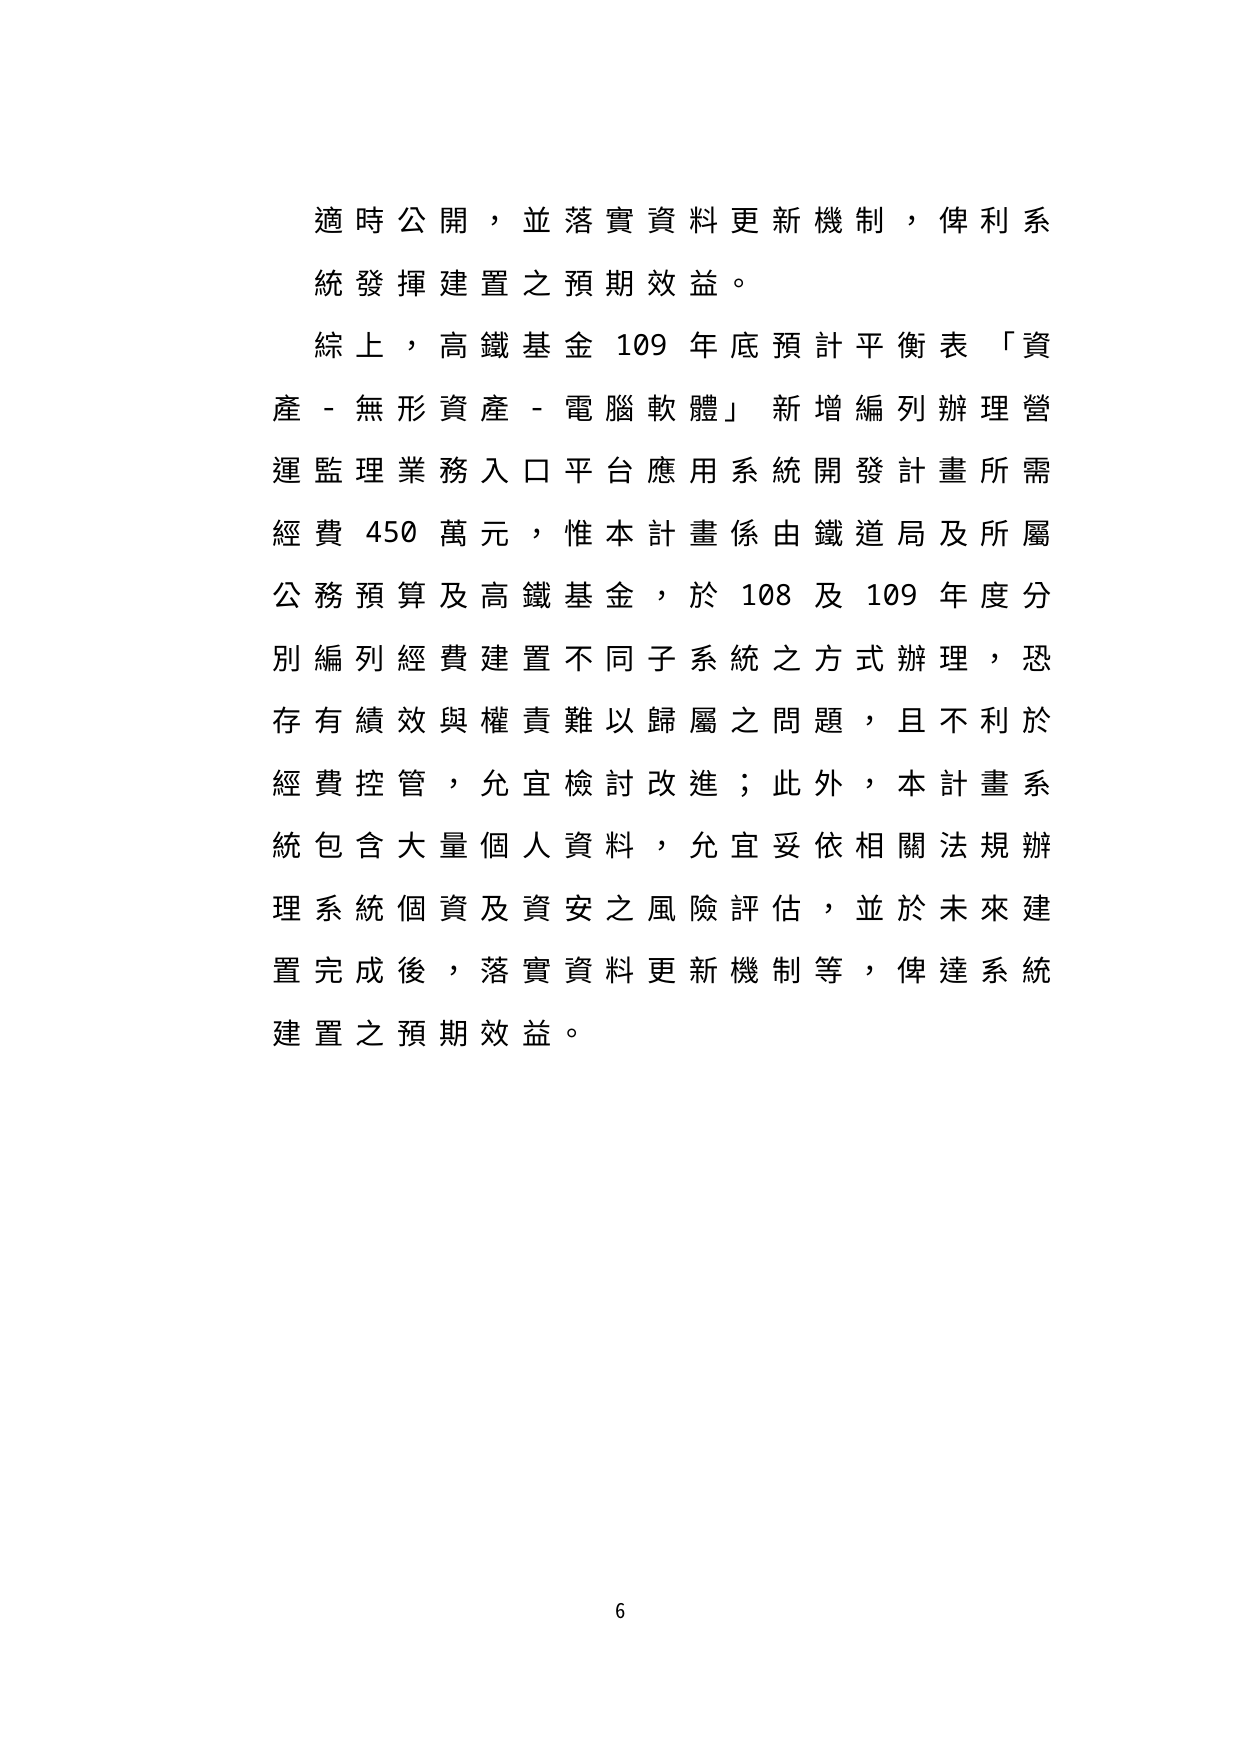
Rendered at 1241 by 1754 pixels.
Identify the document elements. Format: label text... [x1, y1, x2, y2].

text 綜上，高鐵基金109年底預計平衡表「資產-無形資產-電腦軟體」新增編列辦理營運監理業務入口平台應用系統開發計畫所需經費450萬元，惟本計畫係由鐵道局及所屬公務預算及高鐵基金，於108及109年度分別編列經費建置不同子系統之方式辦理，恐存有績效與權責難以歸屬之問題，且不利於經費控管，允宜檢討改進；此外，本計畫系統包含大量個人資料，允宜妥依相關法規辦理系統個資及資安之風險評估，並於未來建置完成後，落實資料更新機制等，俾達系統建置之預期效益。 [242, 302, 1058, 1052]
text 由於本計畫涉及眾多類型之資料登錄及使用機關(構)，其中包含大量個人資料，允宜妥依個人資料保護法建立個資風險評估及資安防護機制。又未來於系統建置完成啟用後，其中屬於去識別化可供分析之資料部分，允宜秉持政府資料開放之精神適時公開，並落實資料更新機制，俾利系統發揮建置之預期效益。 [271, 177, 1058, 302]
